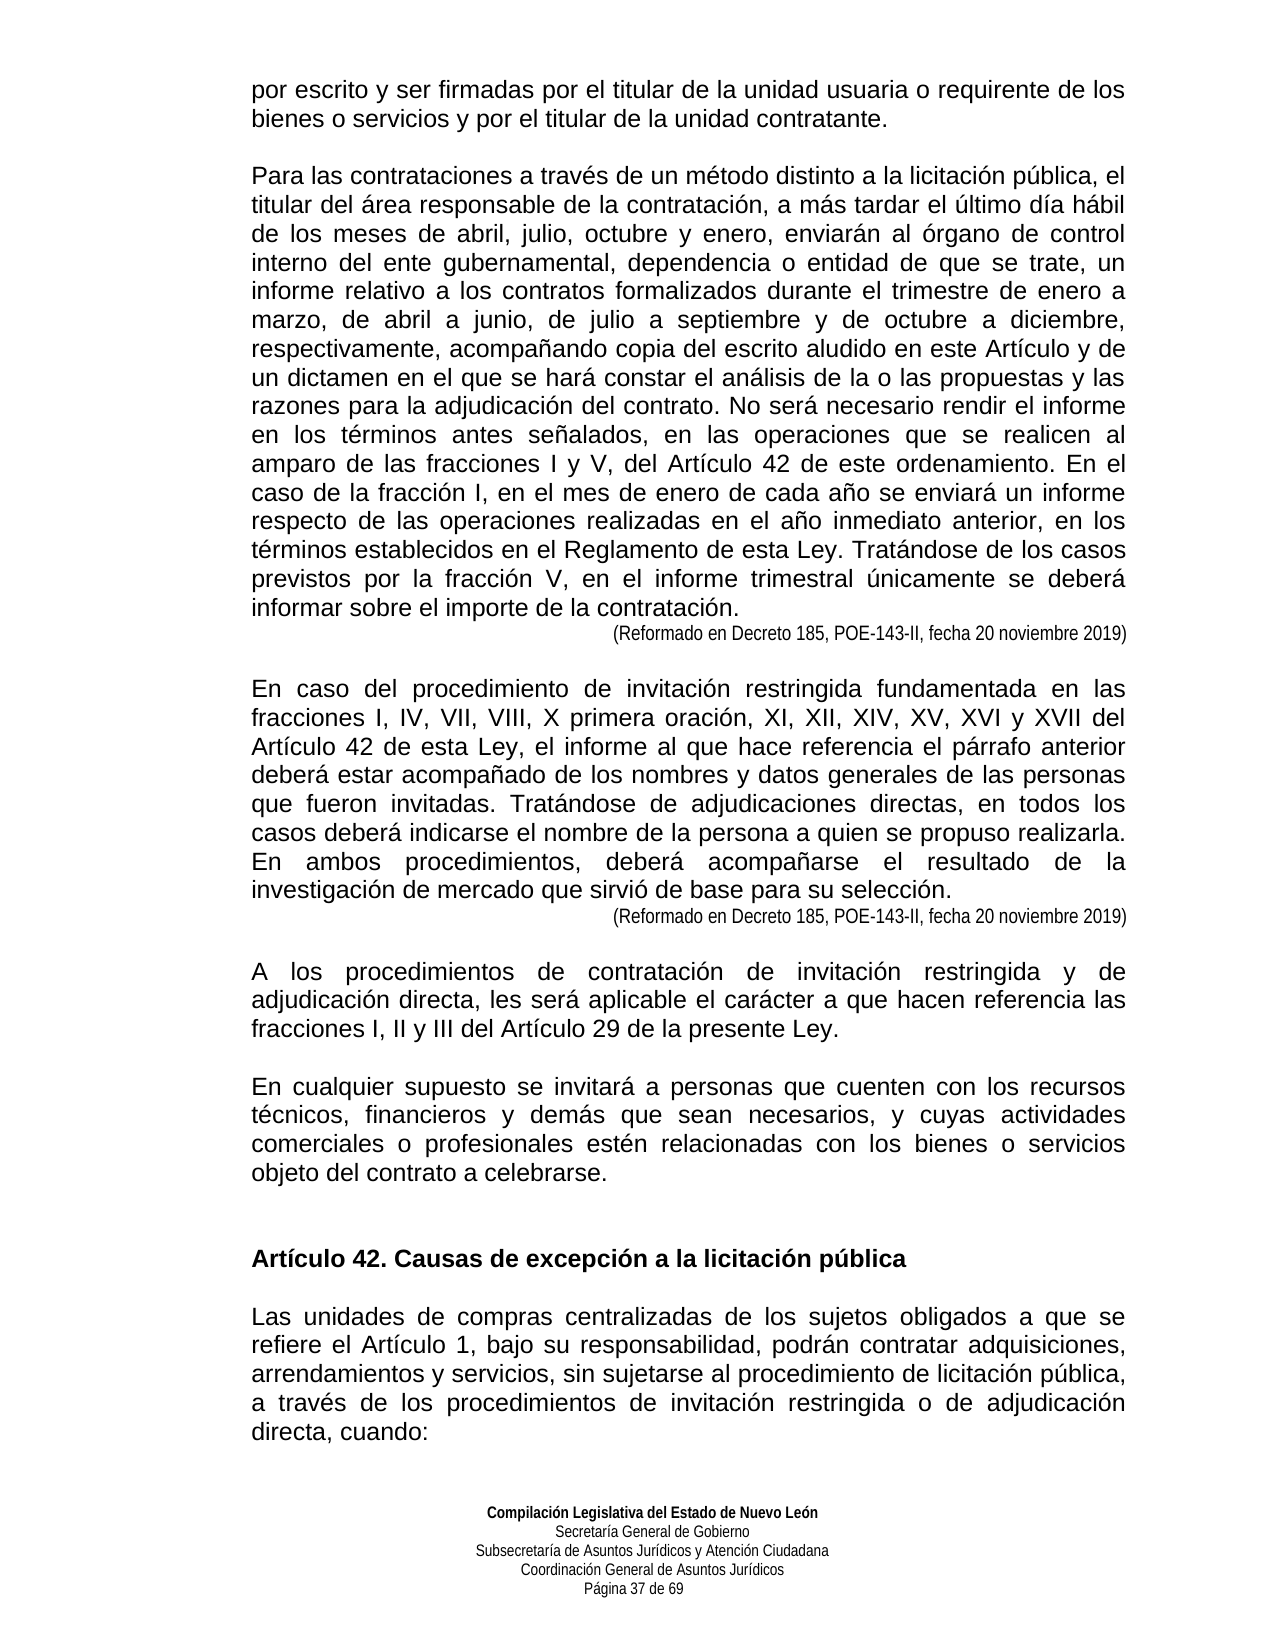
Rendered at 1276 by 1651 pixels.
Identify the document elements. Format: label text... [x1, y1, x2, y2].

text Para las contrataciones a través de un método distinto a la licitación pública, el titular del área responsable de la contratación, a más tardar el último día hábil de los meses de abril, julio, octubre y enero, enviarán al órgano de control interno del ente gubernamental, dependencia o entidad de que se trate, un informe relativo a los contratos formalizados durante el trimestre de enero a marzo, de abril a junio, de julio a septiembre y de octubre a diciembre, respectivamente, acompañando copia del escrito aludido en este Artículo y de un dictamen en el que se hará constar el análisis de la o las propuestas y las razones para la adjudicación del contrato. No será necesario rendir el informe en los términos antes señalados, en las operaciones que se realicen al amparo de las fracciones I y V, del Artículo 42 de este ordenamiento. En el caso de la fracción I, en el mes de enero de cada año se enviará un informe respecto de las operaciones realizadas en el año inmediato anterior, en los términos establecidos en el Reglamento de esta Ley. Tratándose de los casos previstos por la fracción V, en el informe trimestral únicamente se deberá informar sobre el importe de la contratación. [251, 161, 1127, 621]
text En cualquier supuesto se invitará a personas que cuenten con los recursos técnicos, financieros y demás que sean necesarios, y cuyas actividades comerciales o profesionales estén relacionadas con los bienes o servicios objeto del contrato a celebrarse. [251, 1072, 1127, 1187]
text por escrito y ser firmadas por el titular de la unidad usuaria o requirente de los bienes o servicios y por el titular de la unidad contratante. [251, 75, 1127, 132]
text En caso del procedimiento de invitación restringida fundamentada en las fracciones I, IV, VII, VIII, X primera oración, XI, XII, XIV, XV, XVI y XVII del Artículo 42 de esta Ley, el informe al que hace referencia el párrafo anterior deberá estar acompañado de los nombres y datos generales de las personas que fueron invitadas. Tratándose de adjudicaciones directas, en todos los casos deberá indicarse el nombre de la persona a quien se propuso realizarla. En ambos procedimientos, deberá acompañarse el resultado de la investigación de mercado que sirvió de base para su selección. [251, 674, 1127, 904]
text Artículo 42. Causas de excepción a la licitación pública [251, 1244, 1127, 1273]
text Las unidades de compras centralizadas de los sujetos obligados a que se refiere el Artículo 1, bajo su responsabilidad, podrán contratar adquisiciones, arrendamientos y servicios, sin sujetarse al procedimiento de licitación pública, a través de los procedimientos de invitación restringida o de adjudicación directa, cuando: [251, 1302, 1127, 1445]
text A los procedimientos de contratación de invitación restringida y de adjudicación directa, les será aplicable el carácter a que hacen referencia las fracciones I, II y III del Artículo 29 de la presente Ley. [251, 957, 1127, 1043]
text (Reformado en Decreto 185, POE-143-II, fecha 20 noviembre 2019) [251, 621, 1127, 645]
text (Reformado en Decreto 185, POE-143-II, fecha 20 noviembre 2019) [251, 904, 1127, 928]
